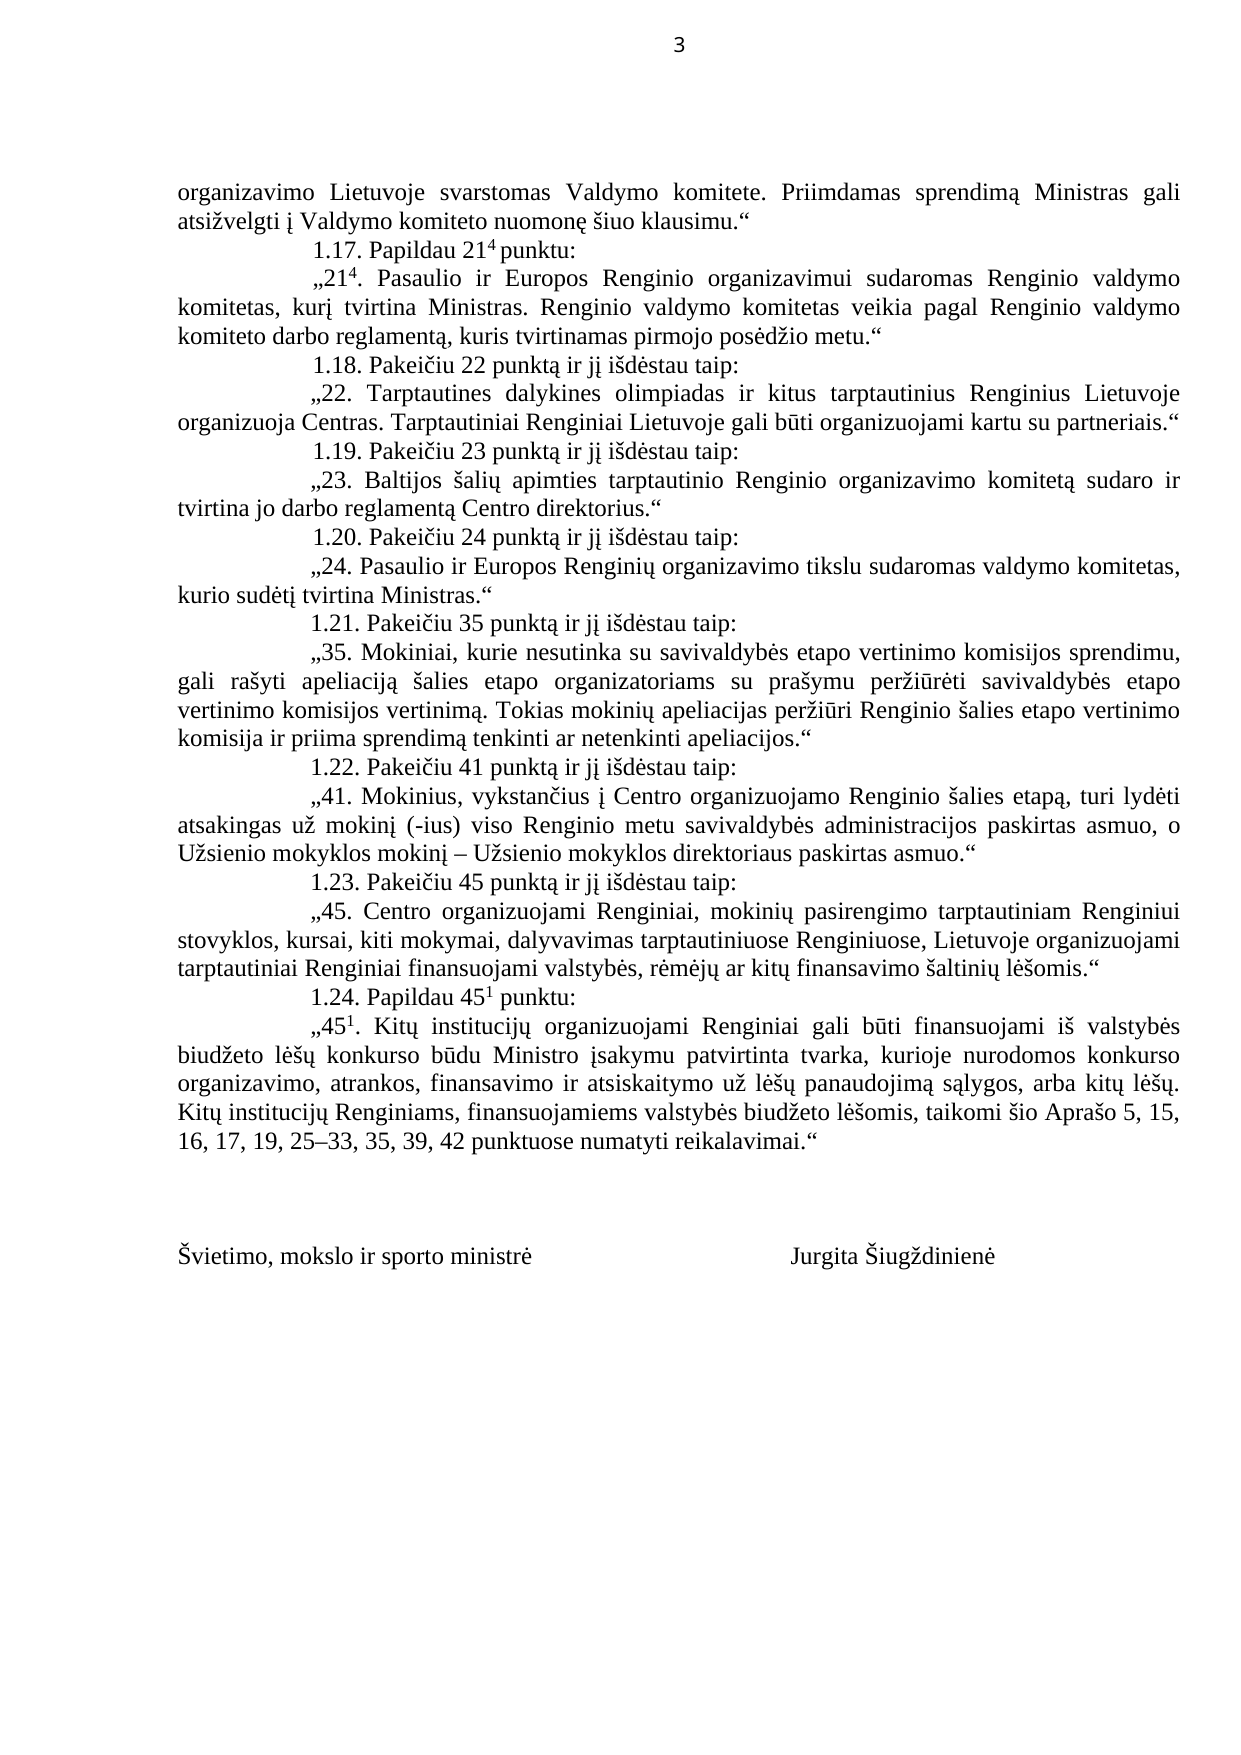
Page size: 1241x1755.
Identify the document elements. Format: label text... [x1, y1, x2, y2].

text 1.22. Pakeičiu 41 punktą ir jį išdėstau taip: [177, 752, 1181, 781]
text 1.24. Papildau 451 punktu: [177, 982, 1181, 1011]
text „45. Centro organizuojami Renginiai, mokinių pasirengimo tarptautiniam Renginiui stovyklos, kursai, kiti mokymai, dalyvavimas tarptautiniuose Renginiuose, Lietuvoje organizuojami tarptautiniai Renginiai finansuojami valstybės, rėmėjų ar kitų finansavimo šaltinių lėšomis.“ [177, 896, 1181, 982]
text 1.21. Pakeičiu 35 punktą ir jį išdėstau taip: [177, 608, 1181, 637]
text „23. Baltijos šalių apimties tarptautinio Renginio organizavimo komitetą sudaro ir tvirtina jo darbo reglamentą Centro direktorius.“ [177, 465, 1181, 522]
text „451. Kitų institucijų organizuojami Renginiai gali būti finansuojami iš valstybės biudžeto lėšų konkurso būdu Ministro įsakymu patvirtinta tvarka, kurioje nurodomos konkurso organizavimo, atrankos, finansavimo ir atsiskaitymo už lėšų panaudojimą sąlygos, arba kitų lėšų. Kitų institucijų Renginiams, finansuojamiems valstybės biudžeto lėšomis, taikomi šio Aprašo 5, 15, 16, 17, 19, 25–33, 35, 39, 42 punktuose numatyti reikalavimai.“ [177, 1011, 1181, 1155]
text 1.18. Pakeičiu 22 punktą ir jį išdėstau taip: [177, 350, 1181, 378]
text „22. Tarptautines dalykines olimpiadas ir kitus tarptautinius Renginius Lietuvoje organizuoja Centras. Tarptautiniai Renginiai Lietuvoje gali būti organizuojami kartu su partneriais.“ [177, 378, 1181, 436]
text „41. Mokinius, vykstančius į Centro organizuojamo Renginio šalies etapą, turi lydėti atsakingas už mokinį (-ius) viso Renginio metu savivaldybės administracijos paskirtas asmuo, o Užsienio mokyklos mokinį – Užsienio mokyklos direktoriaus paskirtas asmuo.“ [177, 781, 1181, 867]
text „214. Pasaulio ir Europos Renginio organizavimui sudaromas Renginio valdymo komitetas, kurį tvirtina Ministras. Renginio valdymo komitetas veikia pagal Renginio valdymo komiteto darbo reglamentą, kuris tvirtinamas pirmojo posėdžio metu.“ [177, 263, 1181, 350]
text 1.20. Pakeičiu 24 punktą ir jį išdėstau taip: [177, 522, 1181, 551]
text „24. Pasaulio ir Europos Renginių organizavimo tikslu sudaromas valdymo komitetas, kurio sudėtį tvirtina Ministras.“ [177, 551, 1181, 608]
text 1.23. Pakeičiu 45 punktą ir jį išdėstau taip: [177, 867, 1181, 896]
text 1.19. Pakeičiu 23 punktą ir jį išdėstau taip: [177, 436, 1181, 465]
text „35. Mokiniai, kurie nesutinka su savivaldybės etapo vertinimo komisijos sprendimu, gali rašyti apeliaciją šalies etapo organizatoriams su prašymu peržiūrėti savivaldybės etapo vertinimo komisijos vertinimą. Tokias mokinių apeliacijas peržiūri Renginio šalies etapo vertinimo komisija ir priima sprendimą tenkinti ar netenkinti apeliacijos.“ [177, 637, 1181, 752]
text Švietimo, mokslo ir sporto ministrė Jurgita Šiugždinienė [177, 1241, 1181, 1270]
text 1.17. Papildau 214 punktu: [177, 235, 1181, 263]
text organizavimo Lietuvoje svarstomas Valdymo komitete. Priimdamas sprendimą Ministras gali atsižvelgti į Valdymo komiteto nuomonę šiuo klausimu.“ [177, 177, 1181, 235]
